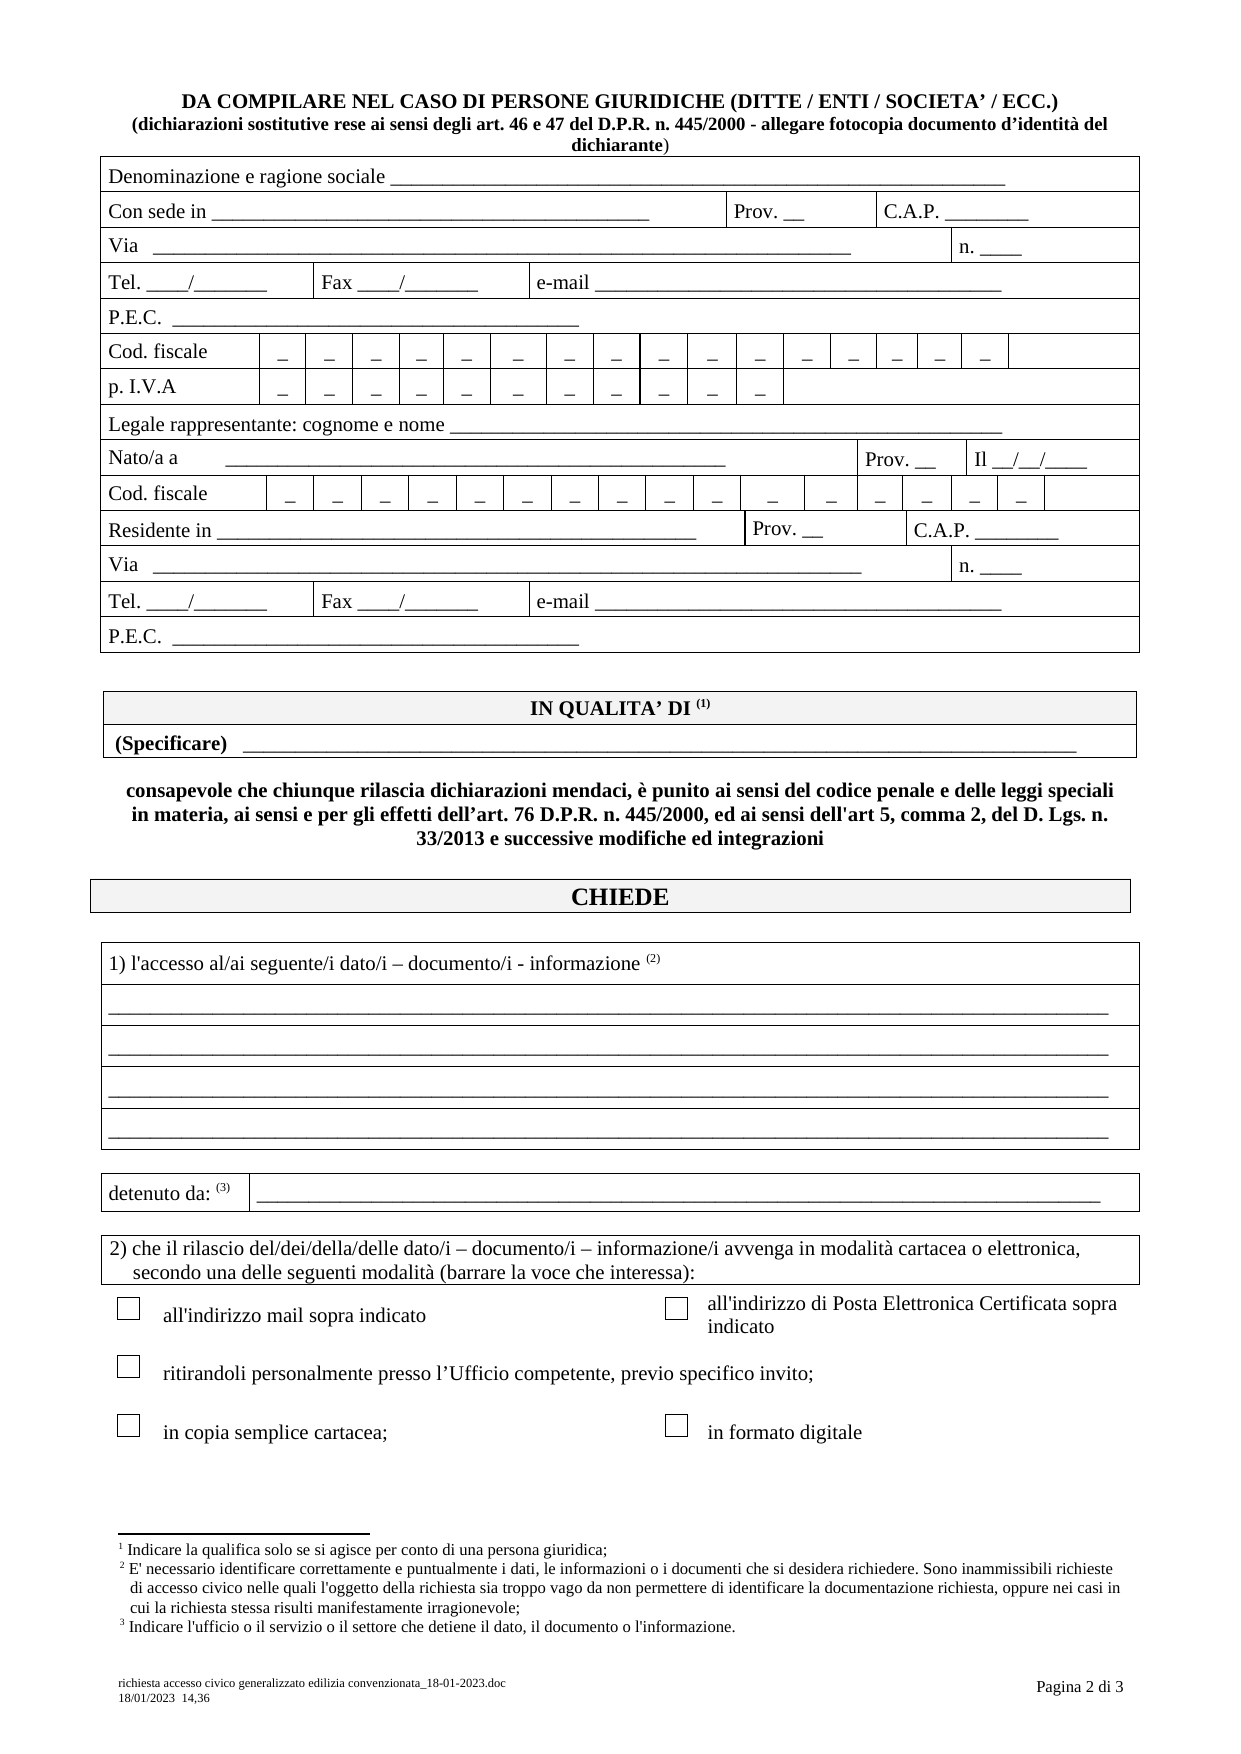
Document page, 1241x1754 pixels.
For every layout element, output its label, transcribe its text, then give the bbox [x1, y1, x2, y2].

table_cell _ [491, 369, 546, 404]
table_cell Via [101, 228, 146, 262]
table_cell _ [547, 369, 593, 404]
table_header 1) l'accesso al/ai seguente/i dato/i – documento/i - informazione (2) [102, 943, 1139, 983]
table_cell _ [688, 369, 736, 404]
table_cell Tel. ____/_______ [101, 263, 313, 297]
table_cell _ [599, 476, 645, 510]
table_cell in formato digitale [700, 1403, 1139, 1462]
table_cell [1009, 334, 1139, 368]
table_cell in copia semplice cartacea; [156, 1403, 652, 1462]
table_cell [101, 1403, 156, 1462]
table_cell _ [594, 369, 639, 404]
table_cell Prov. __ [746, 511, 906, 545]
table_cell _ [260, 334, 305, 368]
table_cell _ [362, 476, 408, 510]
table_cell _ [594, 334, 639, 368]
table_cell _ [444, 334, 490, 368]
table_cell _ [641, 334, 687, 368]
table_cell all'indirizzo mail sopra indicato [156, 1285, 652, 1344]
table_cell _ [952, 476, 997, 510]
table_cell _ [998, 476, 1044, 510]
table_cell ________________________________________________________________________________________________ [102, 1067, 1139, 1108]
table_cell Legale rappresentante: cognome e nome _____________________________________________________ [101, 405, 1139, 439]
table_cell _ [353, 334, 399, 368]
table_cell _ [741, 476, 804, 510]
table_cell Fax ____/_______ [314, 263, 529, 297]
table_cell _ [737, 369, 783, 404]
table_cell Denominazione e ragione sociale ___________________________________________________________ [101, 157, 1139, 191]
table_cell Prov. __ [727, 192, 876, 227]
table_cell Residente in ______________________________________________ [101, 511, 744, 545]
table_cell (Specificare) ________________________________________________________________________________ [104, 725, 1136, 757]
table_cell ___________________________________________________________________ [146, 228, 951, 262]
table_header 2) che il rilascio del/dei/della/delle dato/i – documento/i – informazione/i avvenga in modalità cartacea o elettronica, secondo una delle seguenti modalità (barrare la voce che interessa): [102, 1236, 1139, 1284]
table_cell ritirandoli personalmente presso l’Ufficio competente, previo specifico invito; [156, 1344, 1139, 1403]
table_cell e-mail _______________________________________ [530, 582, 1139, 616]
table_cell _ [903, 476, 951, 510]
table_header IN QUALITA’ DI () [104, 692, 1136, 724]
table_cell Tel. ____/_______ [101, 582, 313, 616]
table_cell all'indirizzo di Posta Elettronica Certificata sopra indicato [700, 1285, 1139, 1344]
table_cell _ [641, 369, 687, 404]
table_cell _ [306, 369, 352, 404]
table_cell _ [444, 369, 490, 404]
table_cell [1045, 476, 1139, 510]
table_cell _ [737, 334, 783, 368]
table_cell _ [353, 369, 399, 404]
table_cell _ [409, 476, 456, 510]
table_cell [784, 369, 1139, 404]
table_cell _ [877, 334, 917, 368]
table_cell _ [918, 334, 961, 368]
table_cell [218, 369, 259, 404]
table_cell [218, 476, 266, 510]
table_cell P.E.C. _______________________________________ [101, 299, 1139, 333]
table_cell P.E.C. _______________________________________ [101, 617, 1139, 652]
table_cell ________________________________________________ [218, 440, 857, 474]
table_cell [652, 1285, 700, 1344]
table_header _________________________________________________________________________________ [250, 1174, 1139, 1211]
table_cell ________________________________________________________________________________________________ [102, 985, 1139, 1025]
table_cell _ [858, 476, 902, 510]
table_cell e-mail _______________________________________ [530, 263, 1139, 297]
table_cell Cod. fiscale [101, 334, 218, 368]
table_cell _ [552, 476, 598, 510]
table_cell Nato/a a [101, 440, 218, 474]
table_cell n. ____ [952, 228, 1139, 262]
table_cell _ [694, 476, 740, 510]
table_cell Cod. fiscale [101, 476, 218, 510]
table_cell Via [101, 546, 146, 581]
table_cell _ [457, 476, 503, 510]
table_cell [101, 1344, 156, 1403]
table_cell _ [267, 476, 313, 510]
table_cell [101, 1285, 156, 1344]
table_header detenuto da: (3) [102, 1174, 249, 1211]
text CHIEDE [91, 880, 1130, 912]
table_cell _ [400, 334, 443, 368]
table_cell Prov. __ [858, 440, 966, 474]
table_cell ________________________________________________________________________________________________ [102, 1026, 1139, 1066]
table_cell _ [400, 369, 443, 404]
table_cell _ [805, 476, 857, 510]
table_cell Con sede in __________________________________________ [101, 192, 726, 227]
table_cell _ [547, 334, 593, 368]
table_cell [652, 1403, 700, 1462]
table_header DA COMPILARE NEL CASO DI PERSONE GIURIDICHE (DITTE / ENTI / SOCIETA’ / ECC.) (dichiarazioni sostitutive rese ai sensi degli art. 46 e 47 del D.P.R. n. 445/2000 - allegare fotocopia documento d’identità del dichiarante) [101, 89, 1139, 156]
table_cell [218, 334, 259, 368]
table_cell ____________________________________________________________________ [146, 546, 951, 581]
table_cell _ [491, 334, 546, 368]
table_cell _ [831, 334, 876, 368]
table_cell _ [306, 334, 352, 368]
table_cell _ [784, 334, 830, 368]
table_cell n. ____ [952, 546, 1139, 581]
table_cell _ [504, 476, 551, 510]
table_cell C.A.P. ________ [907, 511, 1139, 545]
table_cell _ [962, 334, 1008, 368]
table_cell _ [688, 334, 736, 368]
table_cell _ [260, 369, 305, 404]
table_cell Fax ____/_______ [314, 582, 529, 616]
subtitle consapevole che chiunque rilascia dichiarazioni mendaci, è punito ai sensi del codice penale e delle leggi speciali in materia, ai sensi e per gli effetti dell’art. 76 D.P.R. n. 445/2000, ed ai sensi dell'art 5, comma 2, del D. Lgs. n. 33/2013 e successive modifiche ed integrazioni [118, 777, 1122, 850]
table_cell ________________________________________________________________________________________________ [102, 1109, 1139, 1149]
table_cell p. I.V.A [101, 369, 218, 404]
table_cell _ [314, 476, 361, 510]
table_cell C.A.P. ________ [877, 192, 1139, 227]
table_cell Il __/__/____ [967, 440, 1139, 474]
table_cell _ [646, 476, 693, 510]
